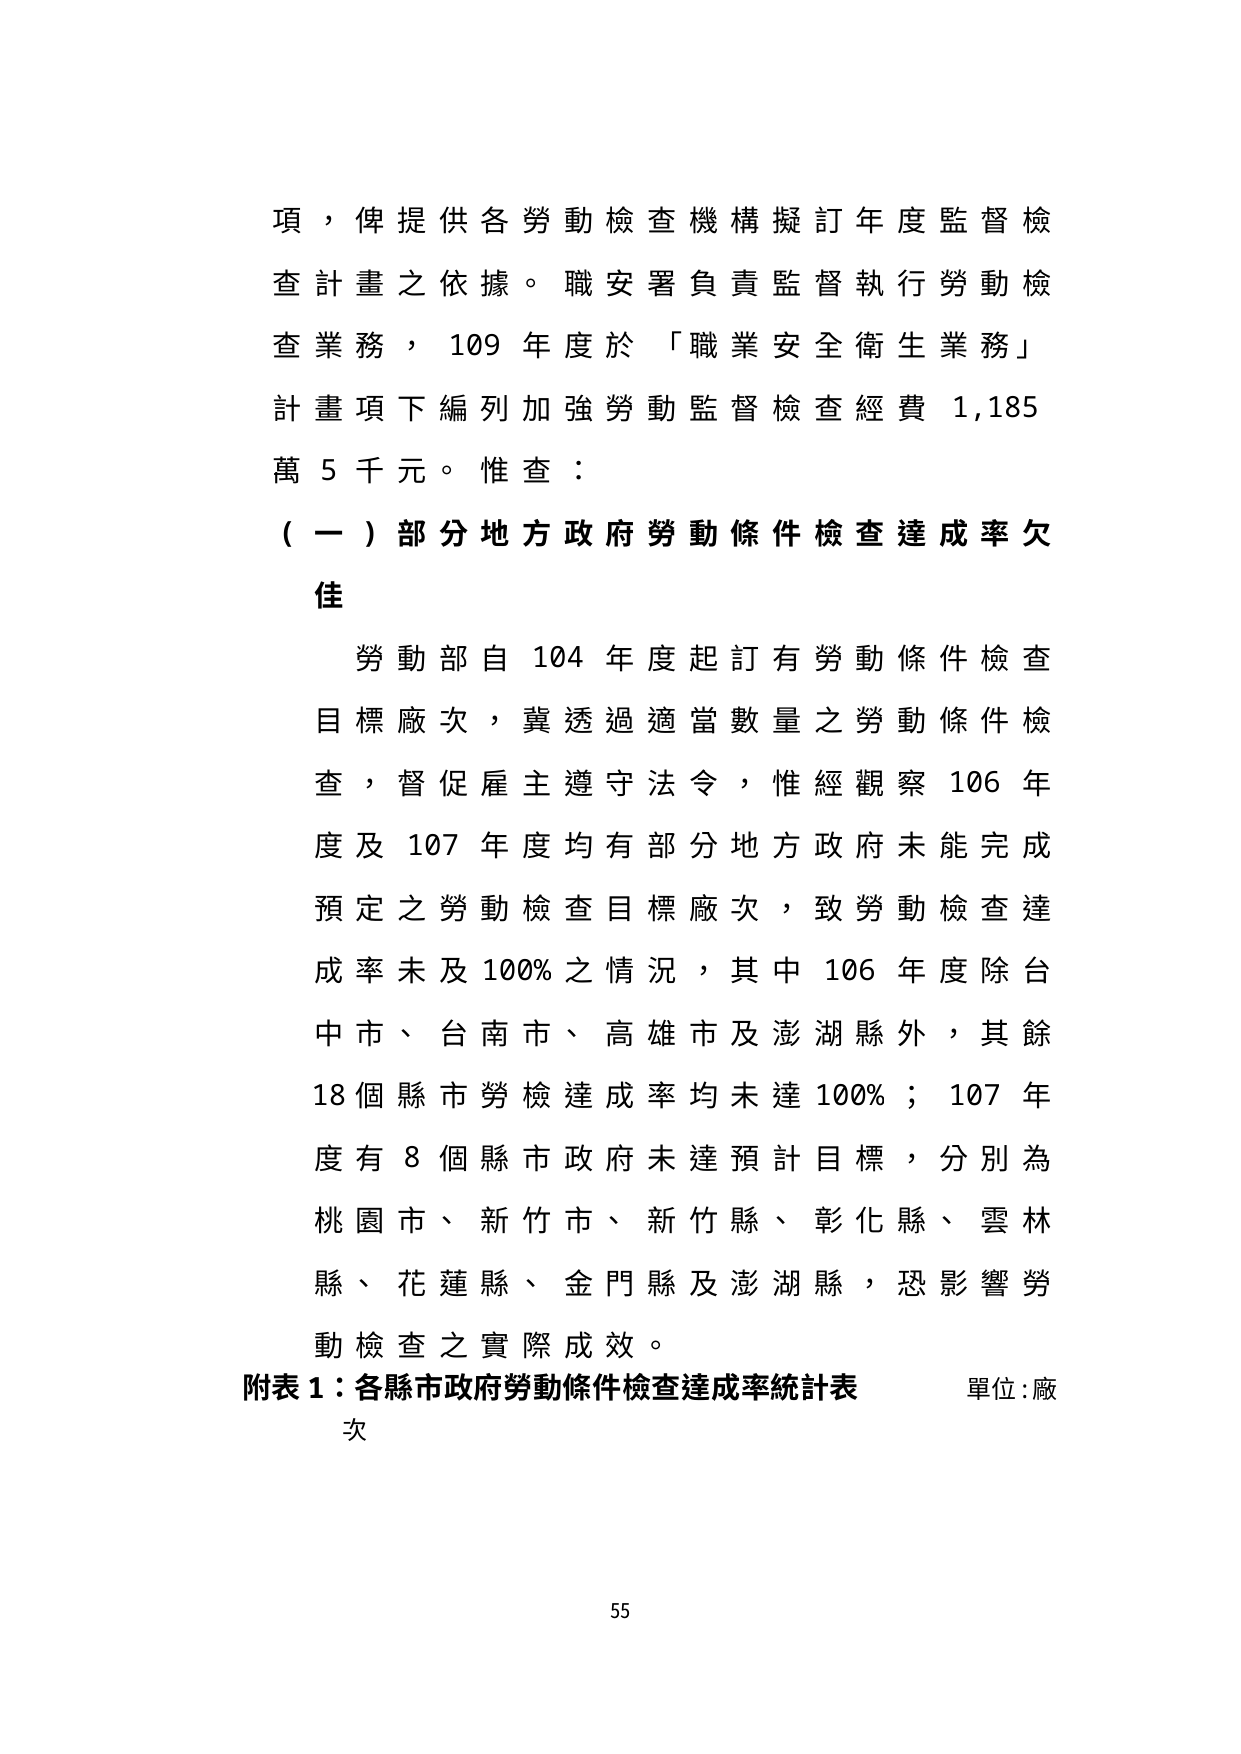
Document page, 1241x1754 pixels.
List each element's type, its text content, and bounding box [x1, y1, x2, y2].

text 項，俾提供各勞動檢查機構擬訂年度監督檢查計畫之依據。職安署負責監督執行勞動檢查業務，109年度於「職業安全衛生業務」計畫項下編列加強勞動監督檢查經費1,185萬5千元。惟查： [242, 177, 1058, 490]
text 附表1：各縣市政府勞動條件檢查達成率統計表 單位:廠次 [242, 1365, 1058, 1447]
text 勞動部自104年度起訂有勞動條件檢查目標廠次，冀透過適當數量之勞動條件檢查，督促雇主遵守法令，惟經觀察106年度及107年度均有部分地方政府未能完成預定之勞動檢查目標廠次，致勞動檢查達成率未及100%之情況，其中106年度除台中市、台南市、高雄市及澎湖縣外，其餘18個縣市勞檢達成率均未達100%；107年度有8個縣市政府未達預計目標，分別為桃園市、新竹市、新竹縣、彰化縣、雲林縣、花蓮縣、金門縣及澎湖縣，恐影響勞動檢查之實際成效。 [271, 615, 1058, 1365]
text (一)部分地方政府勞動條件檢查達成率欠佳 [242, 490, 1058, 615]
